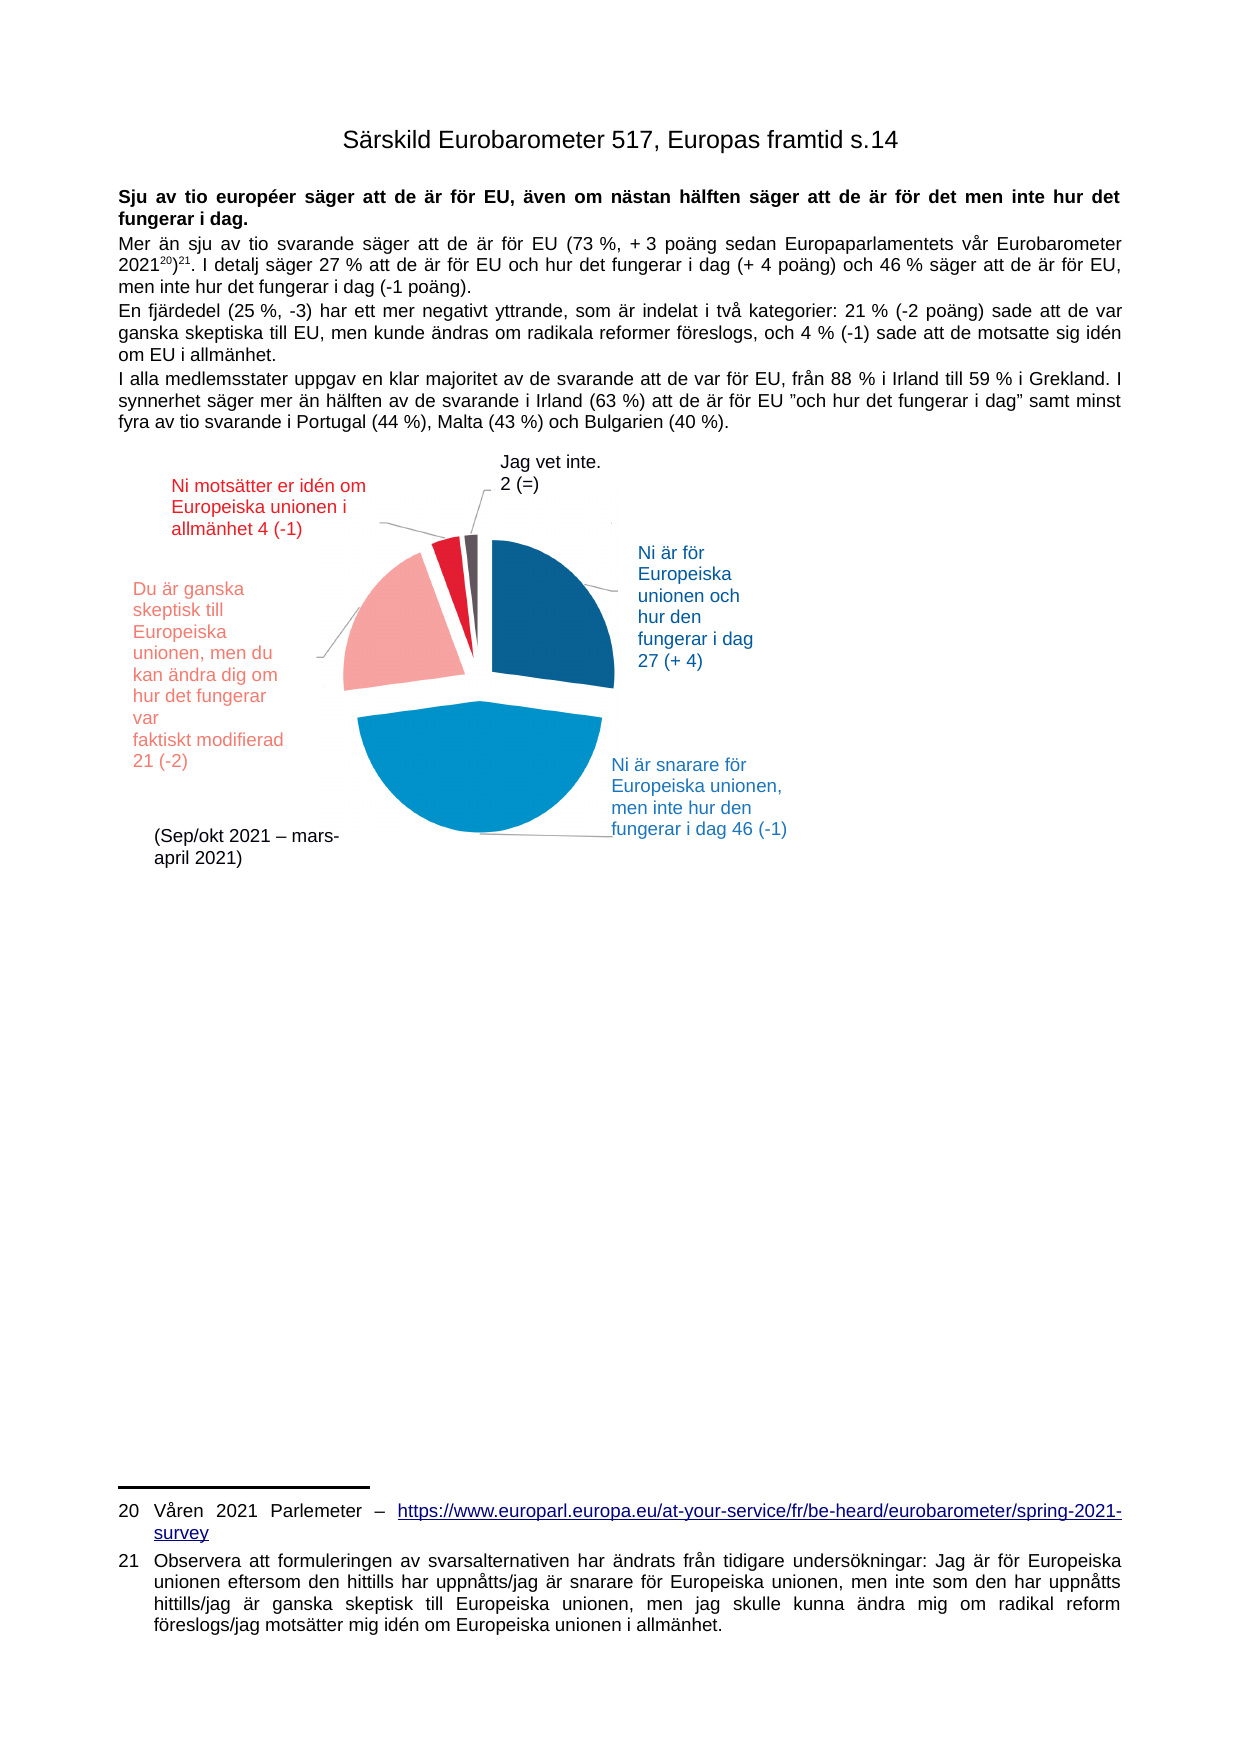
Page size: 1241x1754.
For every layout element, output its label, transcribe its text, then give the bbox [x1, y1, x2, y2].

text Observera att formuleringen av svarsalternativen har ändrats från tidigare undersökningar: Jag är för Europeiska unionen eftersom den hittills har uppnåtts/jag är snarare för Europeiska unionen, men inte som den har uppnåtts hittills/jag är ganska skeptisk till Europeiska unionen, men jag skulle kunna ändra mig om radikal reform föreslogs/jag motsätter mig idén om Europeiska unionen i allmänhet. [118, 1549, 1122, 1636]
text I alla medlemsstater uppgav en klar majoritet av de svarande att de var för EU, från 88 % i Irland till 59 % i Grekland. I synnerhet säger mer än hälften av de svarande i Irland (63 %) att de är för EU ”och hur det fungerar i dag” samt minst fyra av tio svarande i Portugal (44 %), Malta (43 %) och Bulgarien (40 %). [118, 368, 1122, 433]
text Våren 2021 Parlemeter – https://www.europarl.europa.eu/at-your-service/fr/be-heard/eurobarometer/spring-2021-survey [118, 1500, 1122, 1543]
text Sju av tio européer säger att de är för EU, även om nästan hälften säger att de är för det men inte hur det fungerar i dag. [118, 186, 1122, 229]
text Mer än sju av tio svarande säger att de är för EU (73 %, + 3 poäng sedan Europaparlamentets vår Eurobarometer 2021). I detalj säger 27 % att de är för EU och hur det fungerar i dag (+ 4 poäng) och 46 % säger att de är för EU, men inte hur det fungerar i dag (-1 poäng). [118, 232, 1122, 297]
picture [314, 487, 618, 840]
text En fjärdedel (25 %, -3) har ett mer negativt yttrande, som är indelat i två kategorier: 21 % (-2 poäng) sade att de var ganska skeptiska till EU, men kunde ändras om radikala reformer föreslogs, och 4 % (-1) sade att de motsatte sig idén om EU i allmänhet. [118, 300, 1122, 365]
